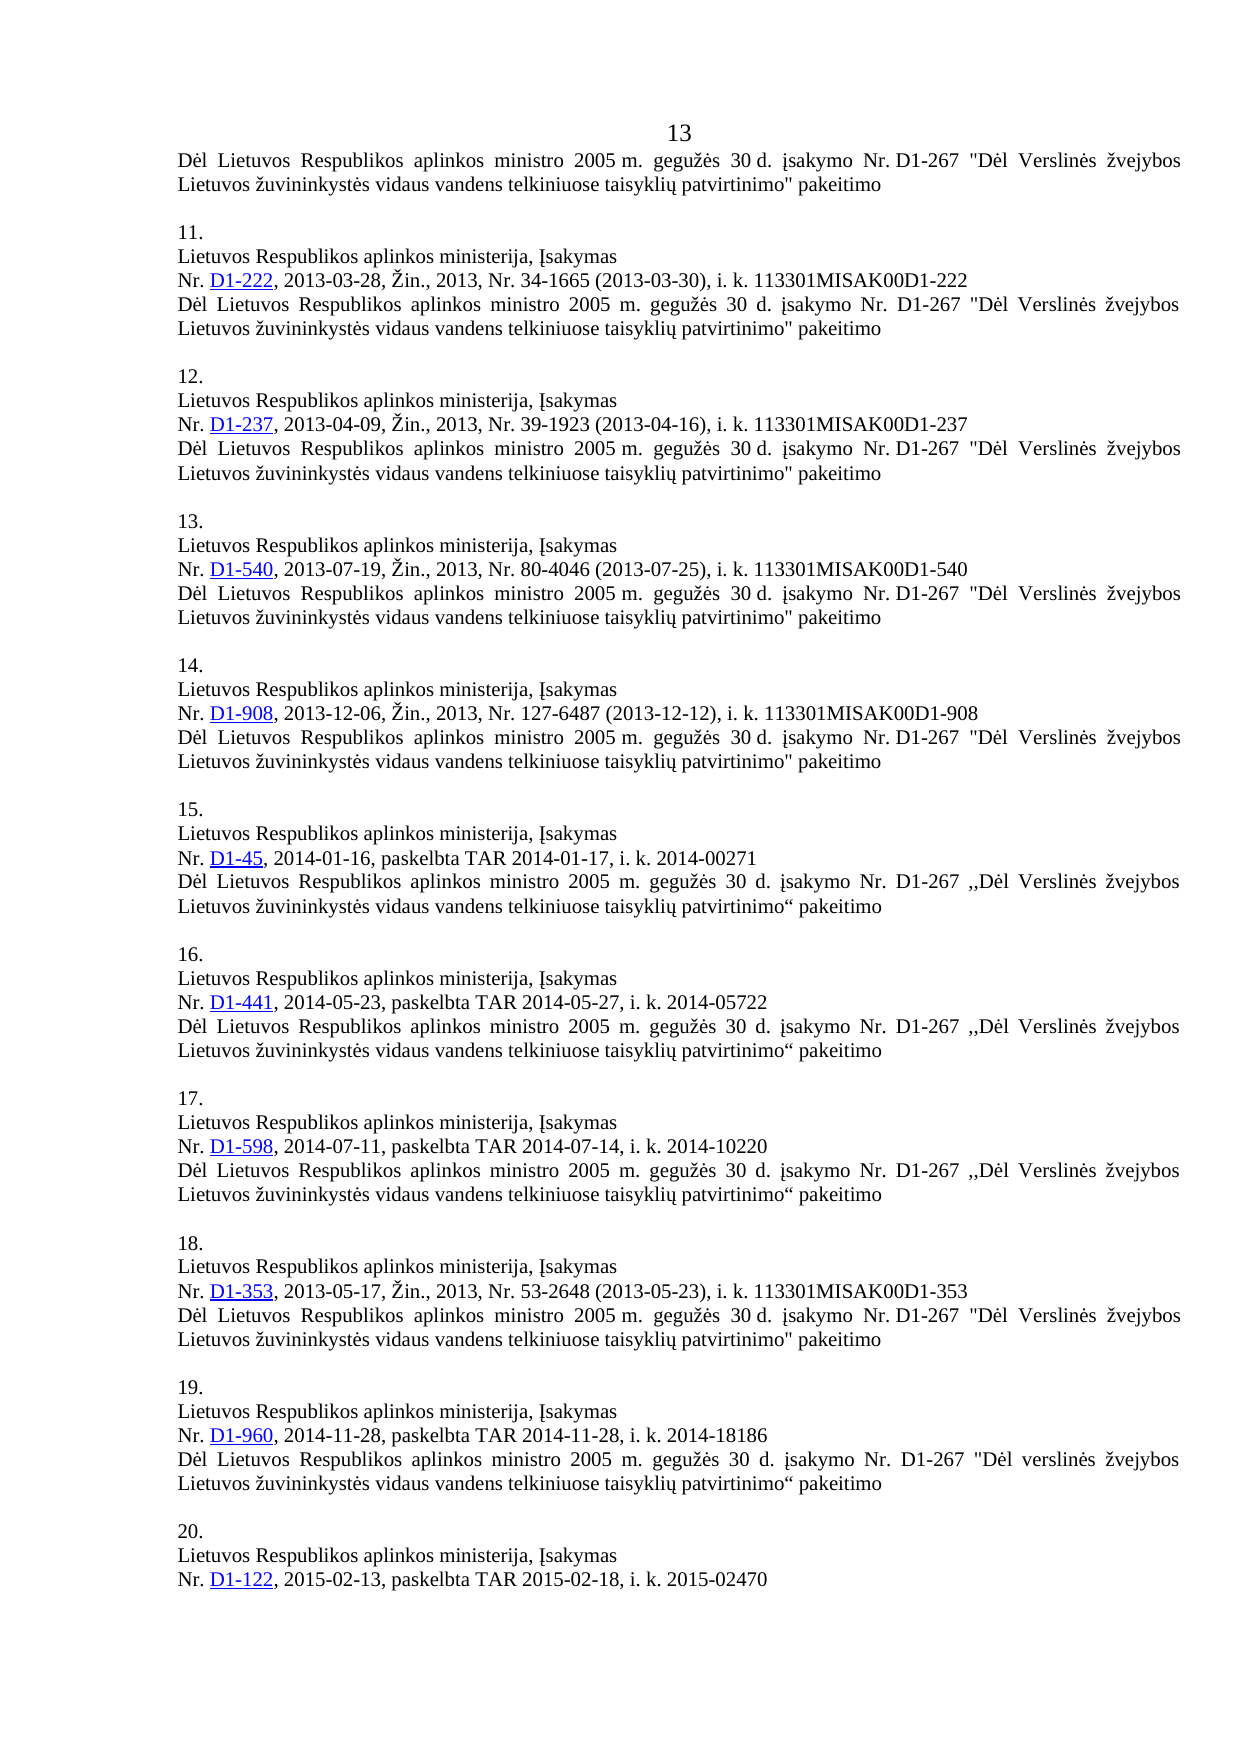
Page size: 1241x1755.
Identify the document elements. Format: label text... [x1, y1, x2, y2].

text Dėl Lietuvos Respublikos aplinkos ministro 2005 m. gegužės 30 d. įsakymo Nr. D1-267 "Dėl verslinės žvejybos Lietuvos žuvininkystės vidaus vandens telkiniuose taisyklių patvirtinimo“ pakeitimo [177, 1447, 1181, 1495]
text Dėl Lietuvos Respublikos aplinkos ministro 2005 m. gegužės 30 d. įsakymo Nr. D1-267 "Dėl Verslinės žvejybos Lietuvos žuvininkystės vidaus vandens telkiniuose taisyklių patvirtinimo" pakeitimo [177, 292, 1181, 340]
text Nr. D1-908, 2013-12-06, Žin., 2013, Nr. 127-6487 (2013-12-12), i. k. 113301MISAK00D1-908 [177, 701, 1181, 725]
text Nr. D1-353, 2013-05-17, Žin., 2013, Nr. 53-2648 (2013-05-23), i. k. 113301MISAK00D1-353 [177, 1278, 1181, 1303]
text Lietuvos Respublikos aplinkos ministerija, Įsakymas [177, 677, 1181, 701]
text Nr. D1-441, 2014-05-23, paskelbta TAR 2014-05-27, i. k. 2014-05722 [177, 990, 1181, 1014]
text Nr. D1-540, 2013-07-19, Žin., 2013, Nr. 80-4046 (2013-07-25), i. k. 113301MISAK00D1-540 [177, 557, 1181, 581]
text Nr. D1-237, 2013-04-09, Žin., 2013, Nr. 39-1923 (2013-04-16), i. k. 113301MISAK00D1-237 [177, 412, 1181, 436]
text Nr. D1-598, 2014-07-11, paskelbta TAR 2014-07-14, i. k. 2014-10220 [177, 1134, 1181, 1158]
text Nr. D1-45, 2014-01-16, paskelbta TAR 2014-01-17, i. k. 2014-00271 [177, 845, 1181, 869]
text Nr. D1-222, 2013-03-28, Žin., 2013, Nr. 34-1665 (2013-03-30), i. k. 113301MISAK00D1-222 [177, 268, 1181, 292]
text Dėl Lietuvos Respublikos aplinkos ministro 2005 m. gegužės 30 d. įsakymo Nr. D1-267 "Dėl Verslinės žvejybos Lietuvos žuvininkystės vidaus vandens telkiniuose taisyklių patvirtinimo" pakeitimo [177, 581, 1181, 629]
text Lietuvos Respublikos aplinkos ministerija, Įsakymas [177, 533, 1181, 557]
text Dėl Lietuvos Respublikos aplinkos ministro 2005 m. gegužės 30 d. įsakymo Nr. D1-267 ,,Dėl Verslinės žvejybos Lietuvos žuvininkystės vidaus vandens telkiniuose taisyklių patvirtinimo“ pakeitimo [177, 1158, 1181, 1206]
text 16. [177, 942, 1181, 966]
text 13. [177, 508, 1181, 533]
text 19. [177, 1375, 1181, 1399]
text Lietuvos Respublikos aplinkos ministerija, Įsakymas [177, 821, 1181, 845]
text 20. [177, 1519, 1181, 1543]
text 14. [177, 653, 1181, 677]
text 17. [177, 1086, 1181, 1110]
text 18. [177, 1230, 1181, 1254]
text Lietuvos Respublikos aplinkos ministerija, Įsakymas [177, 388, 1181, 412]
text Lietuvos Respublikos aplinkos ministerija, Įsakymas [177, 1543, 1181, 1567]
text Dėl Lietuvos Respublikos aplinkos ministro 2005 m. gegužės 30 d. įsakymo Nr. D1-267 "Dėl Verslinės žvejybos Lietuvos žuvininkystės vidaus vandens telkiniuose taisyklių patvirtinimo" pakeitimo [177, 725, 1181, 773]
text Dėl Lietuvos Respublikos aplinkos ministro 2005 m. gegužės 30 d. įsakymo Nr. D1-267 ,,Dėl Verslinės žvejybos Lietuvos žuvininkystės vidaus vandens telkiniuose taisyklių patvirtinimo“ pakeitimo [177, 1014, 1181, 1062]
text 12. [177, 364, 1181, 388]
text Nr. D1-122, 2015-02-13, paskelbta TAR 2015-02-18, i. k. 2015-02470 [177, 1567, 1181, 1591]
text Dėl Lietuvos Respublikos aplinkos ministro 2005 m. gegužės 30 d. įsakymo Nr. D1-267 "Dėl Verslinės žvejybos Lietuvos žuvininkystės vidaus vandens telkiniuose taisyklių patvirtinimo" pakeitimo [177, 1303, 1181, 1351]
text Lietuvos Respublikos aplinkos ministerija, Įsakymas [177, 1399, 1181, 1423]
text Lietuvos Respublikos aplinkos ministerija, Įsakymas [177, 1110, 1181, 1134]
text Lietuvos Respublikos aplinkos ministerija, Įsakymas [177, 1254, 1181, 1278]
text Nr. D1-960, 2014-11-28, paskelbta TAR 2014-11-28, i. k. 2014-18186 [177, 1423, 1181, 1447]
text Lietuvos Respublikos aplinkos ministerija, Įsakymas [177, 966, 1181, 990]
text Lietuvos Respublikos aplinkos ministerija, Įsakymas [177, 244, 1181, 268]
text Dėl Lietuvos Respublikos aplinkos ministro 2005 m. gegužės 30 d. įsakymo Nr. D1-267 ,,Dėl Verslinės žvejybos Lietuvos žuvininkystės vidaus vandens telkiniuose taisyklių patvirtinimo“ pakeitimo [177, 869, 1181, 918]
text Dėl Lietuvos Respublikos aplinkos ministro 2005 m. gegužės 30 d. įsakymo Nr. D1-267 "Dėl Verslinės žvejybos Lietuvos žuvininkystės vidaus vandens telkiniuose taisyklių patvirtinimo" pakeitimo [177, 436, 1181, 484]
text Dėl Lietuvos Respublikos aplinkos ministro 2005 m. gegužės 30 d. įsakymo Nr. D1-267 "Dėl Verslinės žvejybos Lietuvos žuvininkystės vidaus vandens telkiniuose taisyklių patvirtinimo" pakeitimo [177, 148, 1181, 196]
text 11. [177, 220, 1181, 244]
text 15. [177, 797, 1181, 821]
